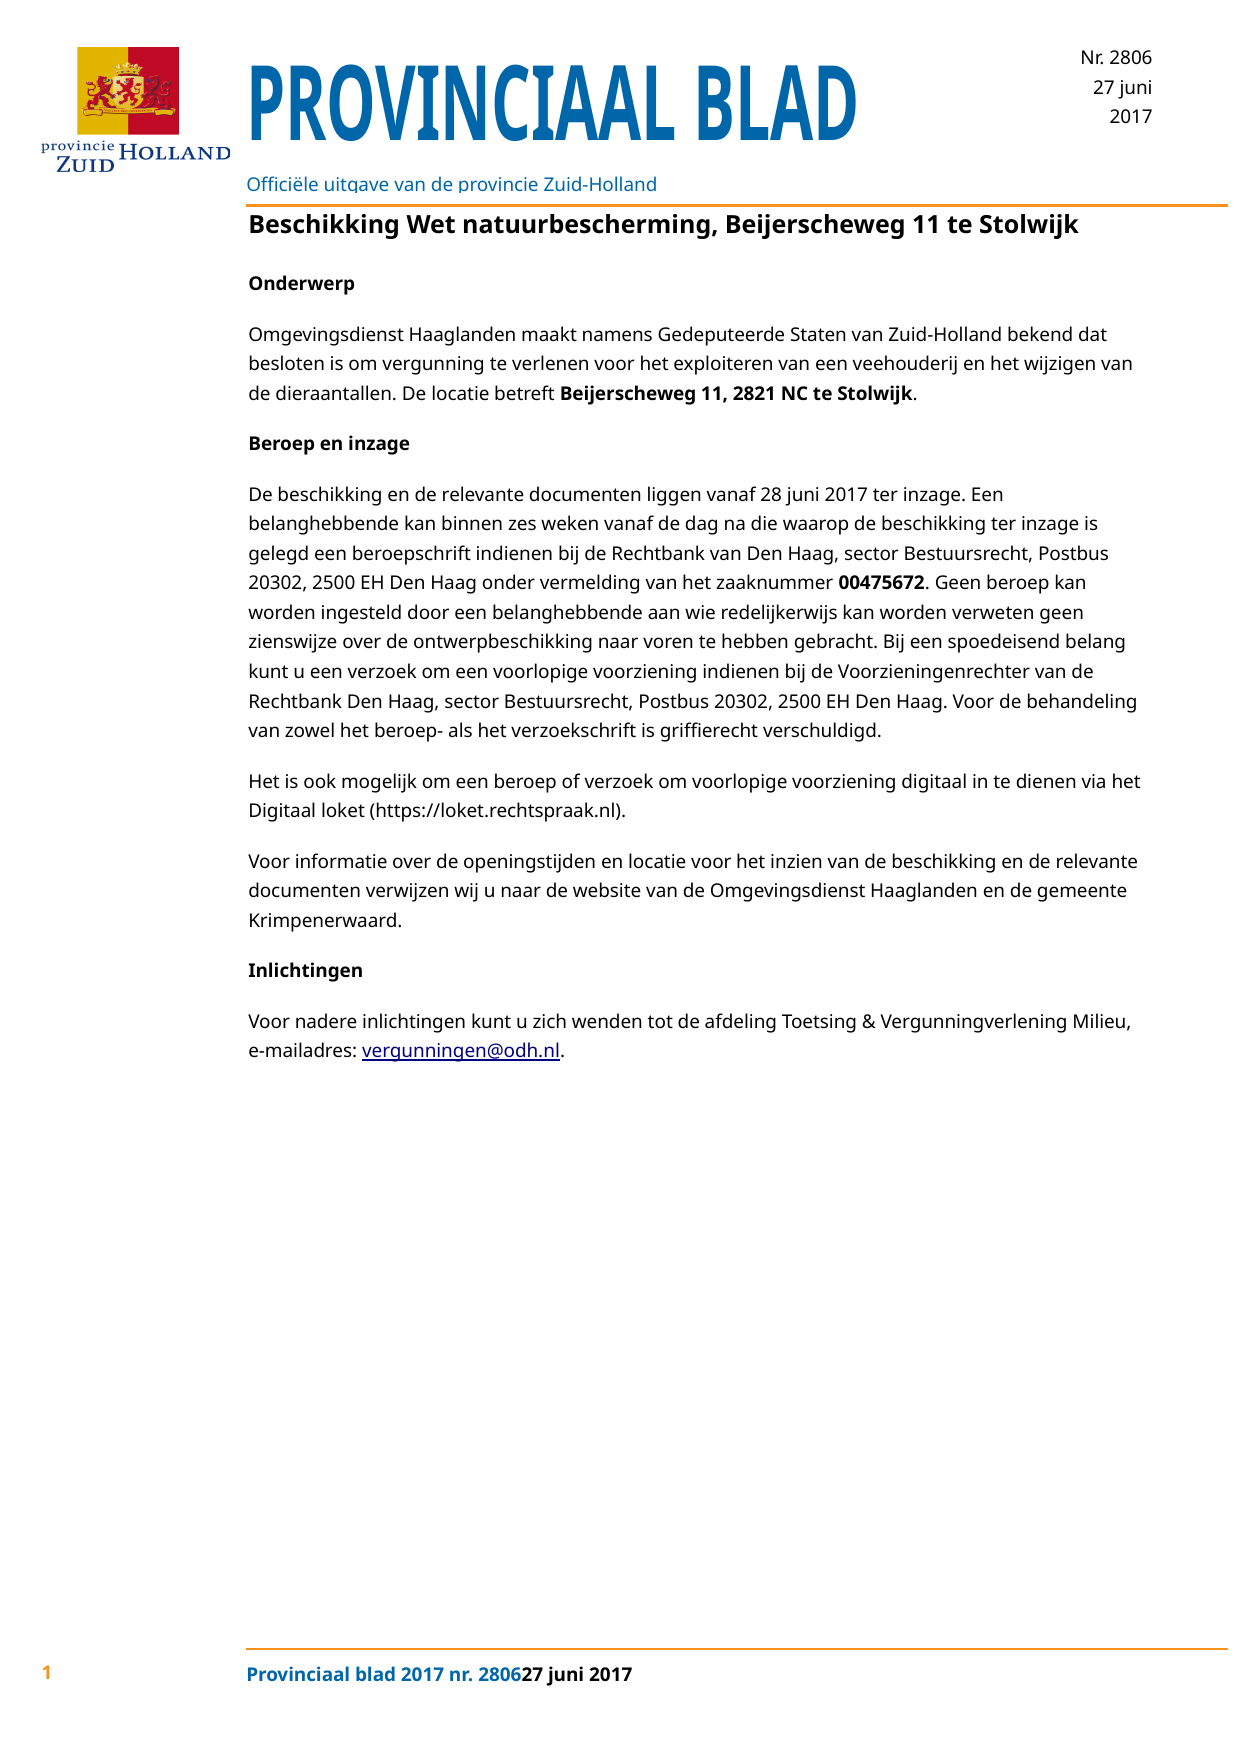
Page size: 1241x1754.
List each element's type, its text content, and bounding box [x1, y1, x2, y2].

text De beschikking en de relevante documenten liggen vanaf 28 juni 2017 ter inzage. Een belanghebbende kan binnen zes weken vanaf de dag na die waarop de beschikking ter inzage is gelegd een beroepschrift indienen bij de Rechtbank van Den Haag, sector Bestuursrecht, Postbus 20302, 2500 EH Den Haag onder vermelding van het zaaknummer 00475672. Geen beroep kan worden ingesteld door een belanghebbende aan wie redelijkerwijs kan worden verweten geen zienswijze over de ontwerpbeschikking naar voren te hebben gebracht. Bij een spoedeisend belang kunt u een verzoek om een voorlopige voorziening indienen bij de Voorzieningenrechter van de Rechtbank Den Haag, sector Bestuursrecht, Postbus 20302, 2500 EH Den Haag. Voor de behandeling van zowel het beroep- als het verzoekschrift is griffierecht verschuldigd. [248, 481, 1152, 743]
text Voor informatie over de openingstijden en locatie voor het inzien van de beschikking en de relevante documenten verwijzen wij u naar de website van de Omgevingsdienst Haaglanden en de gemeente Krimpenerwaard. [248, 848, 1152, 933]
text Inlichtingen [248, 957, 1152, 983]
text Omgevingsdienst Haaglanden maakt namens Gedeputeerde Staten van Zuid-Holland bekend dat besloten is om vergunning te verlenen voor het exploiteren van een veehouderij en het wijzigen van de dieraantallen. De locatie betreft Beijerscheweg 11, 2821 NC te Stolwijk. [248, 321, 1152, 406]
text Beschikking Wet natuurbescherming, Beijerscheweg 11 te Stolwijk [248, 207, 1152, 241]
text Beroep en inzage [248, 430, 1152, 456]
text Het is ook mogelijk om een beroep of verzoek om voorlopige voorziening digitaal in te dienen via het Digitaal loket (https://loket.rechtspraak.nl). [248, 768, 1152, 823]
picture [41, 47, 231, 172]
text Onderwerp [248, 270, 1152, 296]
text Voor nadere inlichtingen kunt u zich wenden tot de afdeling Toetsing & Vergunningverlening Milieu, e-mailadres: vergunningen@odh.nl. [248, 1008, 1152, 1063]
